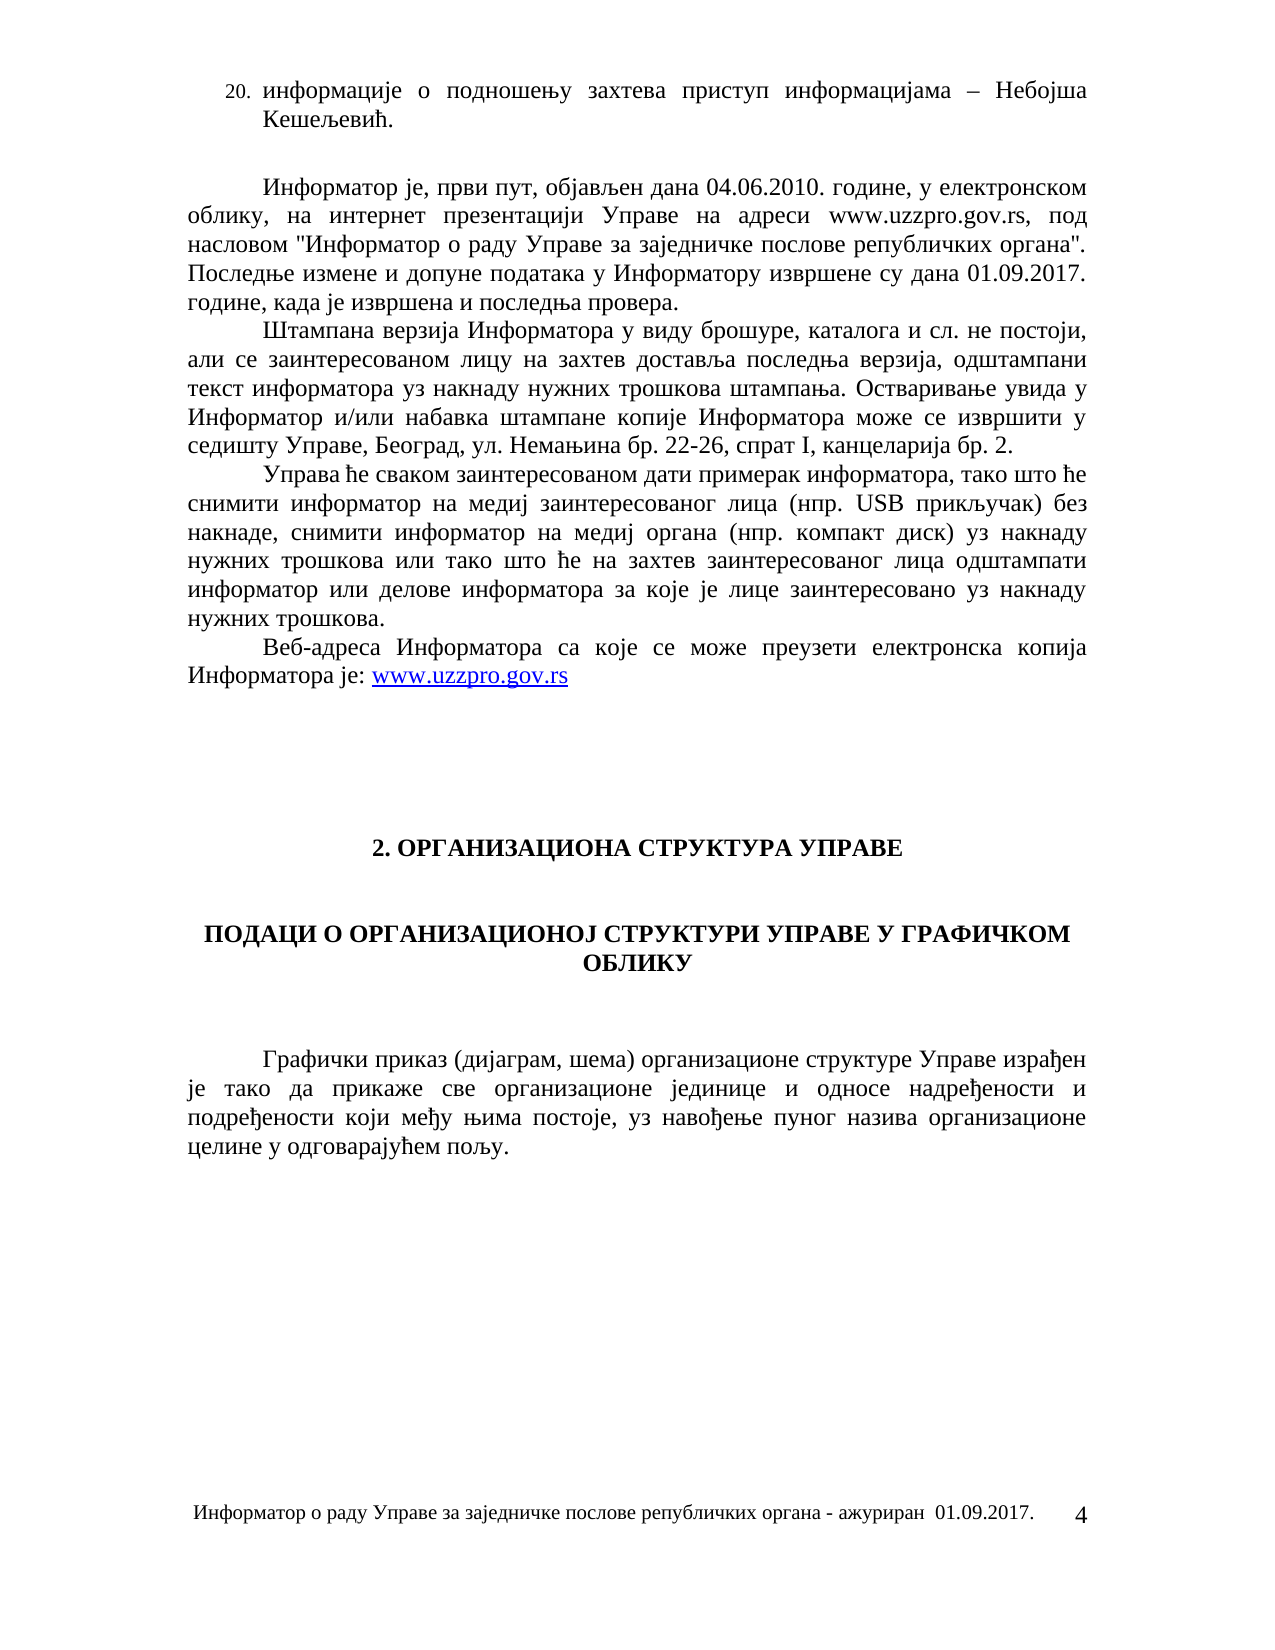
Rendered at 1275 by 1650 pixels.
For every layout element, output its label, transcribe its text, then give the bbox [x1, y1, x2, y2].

text 2. ОРГАНИЗАЦИОНА СТРУКТУРА УПРАВЕ [187, 833, 1087, 862]
text Управа ће сваком заинтересованом дати примерак информатора, тако што ће снимити информатор на медиј заинтересованог лица (нпр. USB прикључак) без накнаде, снимити информатор на медиј органа (нпр. компакт диск) уз накнаду нужних трошкова или тако што ће на захтев заинтересованог лица одштампати информатор или делове информатора за које је лице заинтересовано уз накнаду нужних трошкова. [187, 459, 1087, 632]
text Штампана верзија Информатора у виду брошуре, каталога и сл. не постоји, али се заинтересованом лицу на захтев доставља последња верзија, одштампани текст информатора уз накнаду нужних трошкова штампања. Остваривање увида у Информатор и/или набавка штампане копије Информатора може се извршити у седишту Управе, Београд, ул. Немањина бр. 22-26, спрат I, канцеларија бр. 2. [187, 315, 1087, 459]
text Информатор је, први пут, објављен дана 04.06.2010. године, у електронском облику, на интернет презентацији Управе на адреси www.uzzpro.gov.rs, под насловом ''Информатор о раду Управе за заједничке послове републичких органа''. Последње измене и допуне података у Информатору извршене су дана 01.09.2017. године, када је извршена и последња провера. [187, 172, 1087, 315]
text ПОДАЦИ О ОРГАНИЗАЦИОНОЈ СТРУКТУРИ УПРАВЕ У ГРАФИЧКОМ ОБЛИКУ [187, 919, 1087, 977]
text Веб-адреса Информатора са које се може преузети електронска копија Информатора је: www.uzzpro.gov.rs [187, 632, 1087, 689]
text Графички приказ (дијаграм, шема) организационе структуре Управе израђен је тако да прикаже све организационе јединице и односе надређености и подређености који међу њима постоје, уз навођење пуног назива организационе целине у одговарајућем пољу. [187, 1044, 1087, 1159]
list информације о подношењу захтева приступ информацијама – Небојша Кешељевић. [225, 75, 1087, 132]
